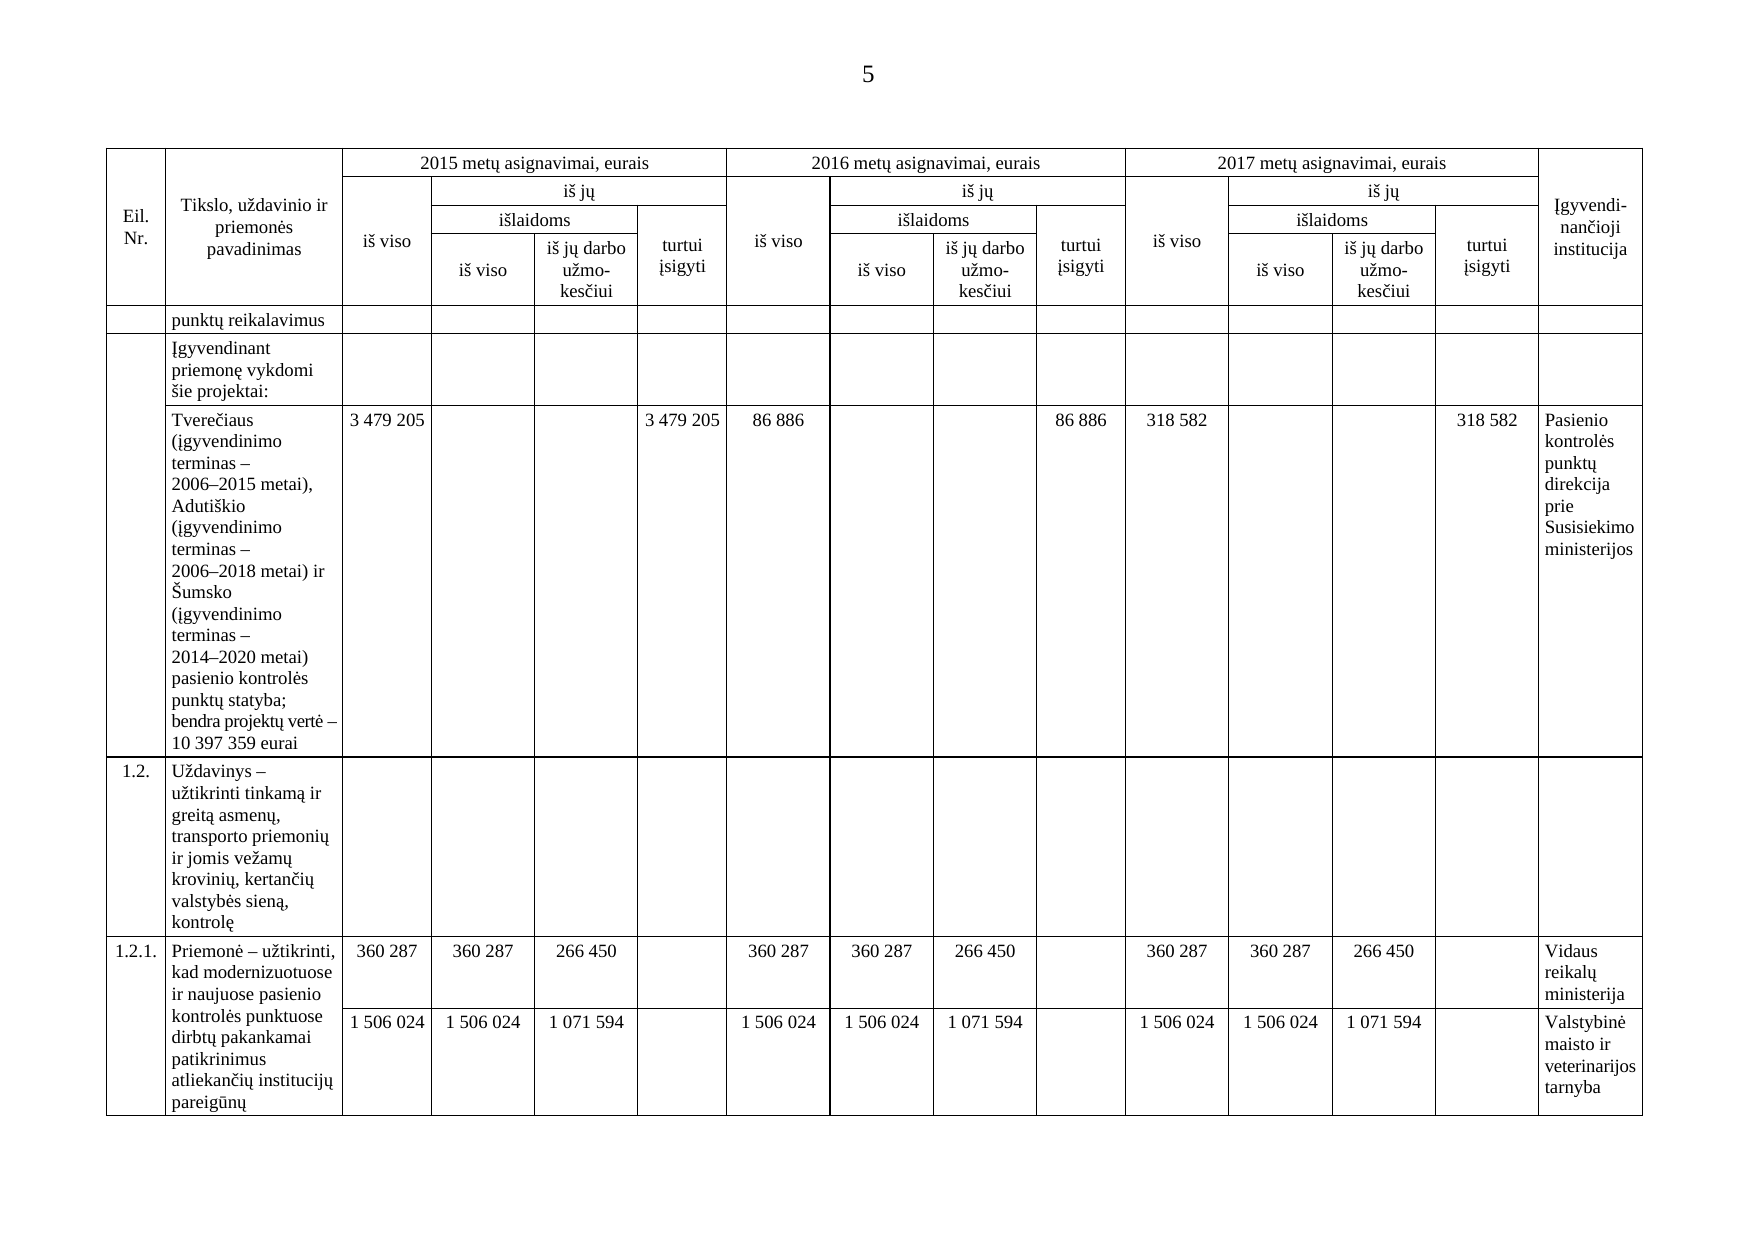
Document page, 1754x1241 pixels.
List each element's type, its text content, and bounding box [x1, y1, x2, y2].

table_cell iš jų [831, 177, 1125, 204]
table_cell Įgyvendinant priemonę vykdomi šie projektai: [166, 334, 342, 404]
table_cell 1 506 024 [1126, 1009, 1228, 1115]
table_cell [1539, 306, 1642, 333]
table_cell 360 287 [1229, 937, 1332, 1007]
table_cell iš viso [343, 177, 431, 304]
table_cell iš viso [432, 234, 534, 304]
table_cell išlaidoms [1229, 206, 1435, 233]
table_cell [831, 758, 933, 936]
table_cell [1436, 937, 1538, 1007]
table_cell [1333, 758, 1435, 936]
table_cell 266 450 [934, 937, 1036, 1007]
table_cell [1436, 758, 1538, 936]
table_cell [1539, 334, 1642, 404]
table_cell 1.2. [107, 758, 165, 936]
table_cell [107, 306, 165, 333]
table_cell [831, 334, 933, 404]
table_cell [432, 306, 534, 333]
table_cell [1037, 306, 1125, 333]
table_cell 360 287 [727, 937, 829, 1007]
table_cell 3 479 205 [343, 406, 431, 756]
table_cell išlaidoms [432, 206, 637, 233]
table_cell [1037, 937, 1125, 1007]
table_cell [1229, 334, 1332, 404]
table_header Įgyvendi-nančioji institucija [1539, 149, 1642, 304]
table_cell [1333, 334, 1435, 404]
table_cell iš jų darbo užmo-kesčiui [934, 234, 1036, 304]
table_cell 360 287 [831, 937, 933, 1007]
table_cell [535, 406, 637, 756]
table_cell 266 450 [1333, 937, 1435, 1007]
table_cell Tverečiaus (įgyvendinimo terminas – 2006–2015 metai), Adutiškio (įgyvendinimo terminas – 2006–2018 metai) ir Šumsko (įgyvendinimo terminas – 2014–2020 metai) pasienio kontrolės punktų statyba; bendra projektų vertė – 10 397 359 eurai [166, 406, 342, 756]
table_cell [1037, 1009, 1125, 1115]
table_header 2015 metų asignavimai, eurais [343, 149, 726, 176]
table_cell iš jų darbo užmo-kesčiui [1333, 234, 1435, 304]
table_cell 1 506 024 [831, 1009, 933, 1115]
table_cell 1 506 024 [727, 1009, 829, 1115]
table_cell [1126, 758, 1228, 936]
table_cell 318 582 [1126, 406, 1228, 756]
table_cell Pasienio kontrolės punktų direkcija prie Susisiekimo ministerijos [1539, 406, 1642, 756]
table_cell [535, 758, 637, 936]
table_cell [638, 306, 726, 333]
table_cell 1 506 024 [432, 1009, 534, 1115]
table_cell [638, 1009, 726, 1115]
table_cell iš viso [1126, 177, 1228, 304]
table_cell [727, 758, 829, 936]
table_cell [1126, 334, 1228, 404]
table_cell Uždavinys – užtikrinti tinkamą ir greitą asmenų, transporto priemonių ir jomis vežamų krovinių, kertančių valstybės sieną, kontrolę [166, 758, 342, 936]
table_cell [727, 334, 829, 404]
table_cell 360 287 [432, 937, 534, 1007]
table_header 2017 metų asignavimai, eurais [1126, 149, 1538, 176]
table_cell 266 450 [535, 937, 637, 1007]
table_header 2016 metų asignavimai, eurais [727, 149, 1125, 176]
table_cell turtui įsigyti [638, 206, 726, 304]
table_cell [535, 306, 637, 333]
table_cell 360 287 [1126, 937, 1228, 1007]
table_cell 360 287 [343, 937, 431, 1007]
table_cell 86 886 [1037, 406, 1125, 756]
table_cell [831, 406, 933, 756]
table_cell [1229, 758, 1332, 936]
table_cell iš viso [1229, 234, 1332, 304]
table_cell 1 071 594 [535, 1009, 637, 1115]
table_cell 3 479 205 [638, 406, 726, 756]
table_cell [934, 306, 1036, 333]
table_cell [1126, 306, 1228, 333]
table_cell 1 071 594 [934, 1009, 1036, 1115]
table_cell [432, 406, 534, 756]
table_cell Valstybinė maisto ir veterinarijos tarnyba [1539, 1009, 1642, 1115]
table_cell [727, 306, 829, 333]
table_cell [934, 406, 1036, 756]
table_cell [432, 334, 534, 404]
table_cell iš viso [831, 234, 933, 304]
table_cell turtui įsigyti [1436, 206, 1538, 304]
table_cell iš jų [1229, 177, 1538, 204]
table_cell 318 582 [1436, 406, 1538, 756]
table_cell Vidaus reikalų ministerija [1539, 937, 1642, 1007]
table_cell [343, 306, 431, 333]
table_cell 86 886 [727, 406, 829, 756]
table_cell [638, 937, 726, 1007]
table_cell 1 071 594 [1333, 1009, 1435, 1115]
table_cell 1 506 024 [343, 1009, 431, 1115]
table_cell [1037, 334, 1125, 404]
table_cell [343, 758, 431, 936]
table_header Tikslo, uždavinio ir priemonės pavadinimas [166, 149, 342, 304]
table_cell iš jų darbo užmo-kesčiui [535, 234, 637, 304]
table_cell turtui įsigyti [1037, 206, 1125, 304]
table_cell Priemonė – užtikrinti, kad modernizuotuose ir naujuose pasienio kontrolės punktuose dirbtų pakankamai patikrinimus atliekančių institucijų pareigūnų [166, 937, 342, 1115]
table_cell [1436, 306, 1538, 333]
table_cell [934, 758, 1036, 936]
table_cell iš jų [432, 177, 726, 204]
table_cell [1436, 1009, 1538, 1115]
table_cell [535, 334, 637, 404]
table_cell punktų reikalavimus [166, 306, 342, 333]
table_cell [831, 306, 933, 333]
table_header Eil. Nr. [107, 149, 165, 304]
table_cell [934, 334, 1036, 404]
table_cell [1229, 406, 1332, 756]
table_cell [1436, 334, 1538, 404]
table_cell [638, 758, 726, 936]
table_cell [638, 334, 726, 404]
table_cell [432, 758, 534, 936]
table_cell [1229, 306, 1332, 333]
table_cell iš viso [727, 177, 829, 304]
table_cell išlaidoms [831, 206, 1036, 233]
table_cell [343, 334, 431, 404]
table_cell 1 506 024 [1229, 1009, 1332, 1115]
table_cell [107, 334, 165, 756]
table_cell [1333, 306, 1435, 333]
table_cell [1037, 758, 1125, 936]
table_cell [1539, 758, 1642, 936]
table_cell 1.2.1. [107, 937, 165, 1115]
table_cell [1333, 406, 1435, 756]
